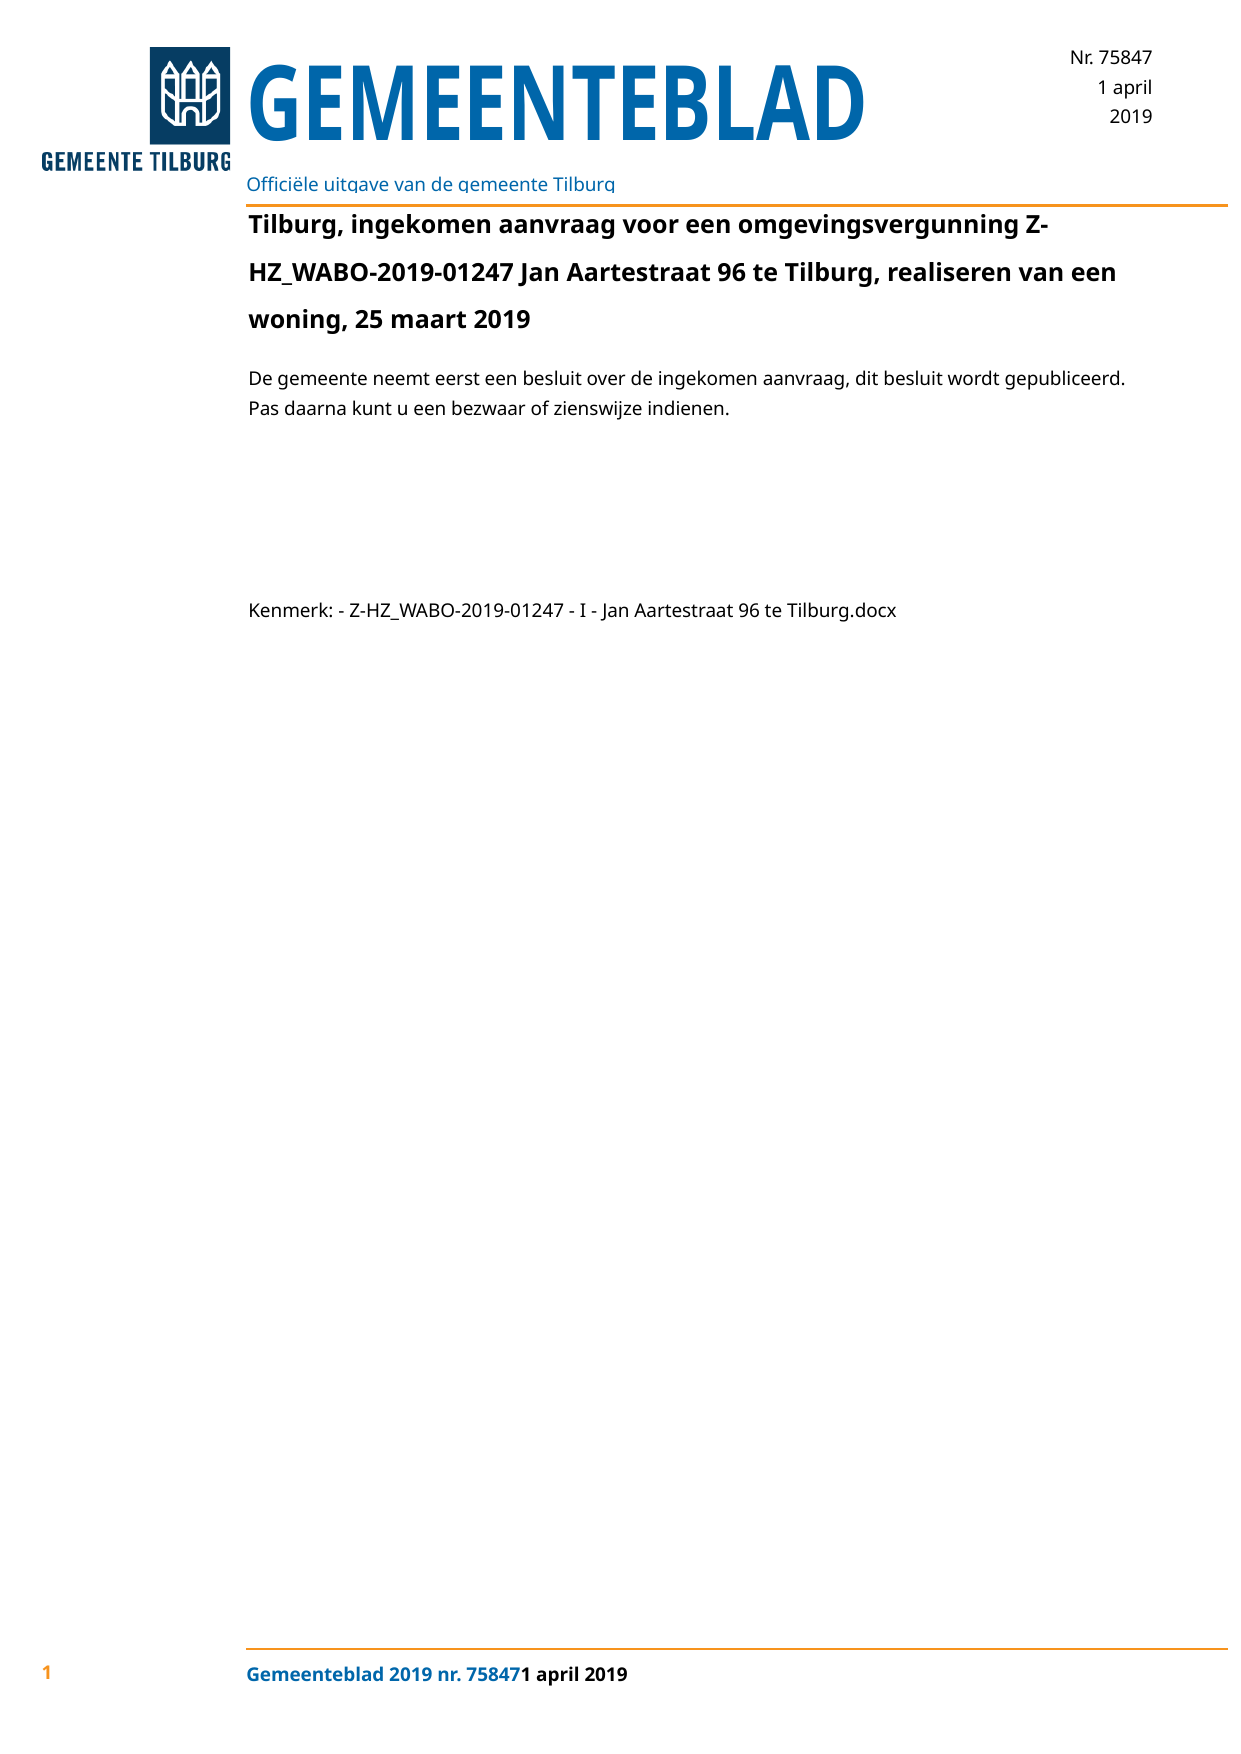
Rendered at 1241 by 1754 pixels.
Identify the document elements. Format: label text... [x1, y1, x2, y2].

text Tilburg, ingekomen aanvraag voor een omgevingsvergunning Z-HZ_WABO-2019-01247 Jan Aartestraat 96 te Tilburg, realiseren van een woning, 25 maart 2019 [248, 207, 1152, 336]
text Kenmerk: - Z-HZ_WABO-2019-01247 - I - Jan Aartestraat 96 te Tilburg.docx [248, 597, 1152, 622]
text De gemeente neemt eerst een besluit over de ingekomen aanvraag, dit besluit wordt gepubliceerd. Pas daarna kunt u een bezwaar of zienswijze indienen. [248, 366, 1152, 421]
picture [41, 47, 231, 172]
